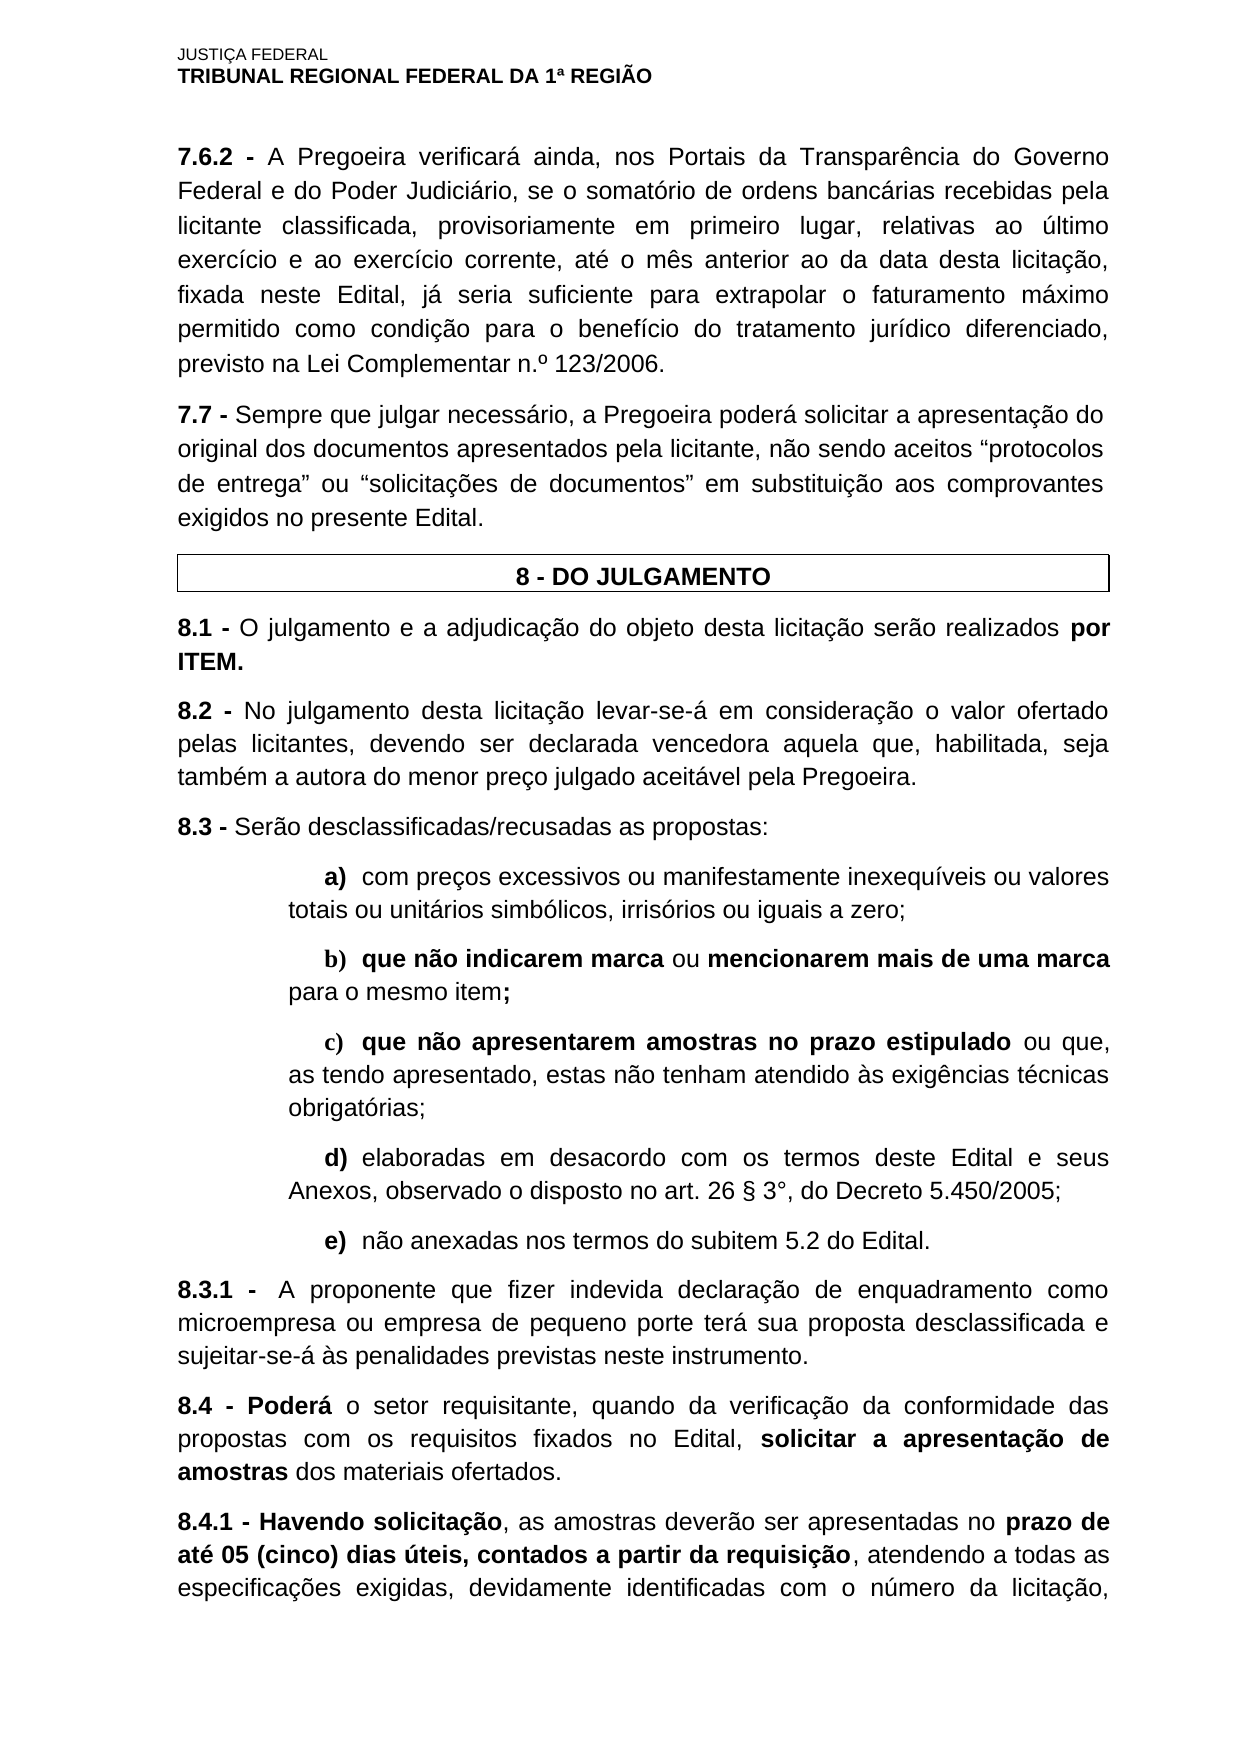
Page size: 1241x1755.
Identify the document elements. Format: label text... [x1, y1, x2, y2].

list não anexadas nos termos do subitem 5.2 do Edital. [251, 1226, 1110, 1254]
text 8.2 - No julgamento desta licitação levar-se-á em consideração o valor ofertado pelas licitantes, devendo ser declarada vencedora aquela que, habilitada, seja também a autora do menor preço julgado aceitável pela Pregoeira. [177, 696, 1110, 791]
list que não indicarem marca ou mencionarem mais de uma marca para o mesmo item; [251, 944, 1110, 1006]
text 8.3.1 - A proponente que fizer indevida declaração de enquadramento como microempresa ou empresa de pequeno porte terá sua proposta desclassificada e sujeitar-se-á às penalidades previstas neste instrumento. [177, 1275, 1110, 1370]
list com preços excessivos ou manifestamente inexequíveis ou valores totais ou unitários simbólicos, irrisórios ou iguais a zero; [251, 862, 1110, 923]
text 8.1 - O julgamento e a adjudicação do objeto desta licitação serão realizados por ITEM. [177, 613, 1110, 675]
list que não apresentarem amostras no prazo estipulado ou que, as tendo apresentado, estas não tenham atendido às exigências técnicas obrigatórias; [251, 1027, 1110, 1122]
text 7.6.2 - A Pregoeira verificará ainda, nos Portais da Transparência do Governo Federal e do Poder Judiciário, se o somatório de ordens bancárias recebidas pela licitante classificada, provisoriamente em primeiro lugar, relativas ao último exercício e ao exercício corrente, até o mês anterior ao da data desta licitação, fixada neste Edital, já seria suficiente para extrapolar o faturamento máximo permitido como condição para o benefício do tratamento jurídico diferenciado, previsto na Lei Complementar n.º 123/2006. [177, 142, 1110, 377]
text 8.3 - Serão desclassificadas/recusadas as propostas: [177, 812, 1110, 841]
text 7.7 - Sempre que julgar necessário, a Pregoeira poderá solicitar a apresentação do original dos documentos apresentados pela licitante, não sendo aceitos “protocolos de entrega” ou “solicitações de documentos” em substituição aos comprovantes exigidos no presente Edital. [177, 400, 1105, 532]
list elaboradas em desacordo com os termos deste Edital e seus Anexos, observado o disposto no art. 26 § 3°, do Decreto 5.450/2005; [251, 1143, 1110, 1205]
text 8.4.1 - Havendo solicitação, as amostras deverão ser apresentadas no prazo de até 05 (cinco) dias úteis, contados a partir da requisição, atendendo a todas as especificações exigidas, devidamente identificadas com o número da licitação, [177, 1507, 1110, 1602]
text 8 - DO JULGAMENTO [178, 555, 1108, 591]
text 8.4 - Poderá o setor requisitante, quando da verificação da conformidade das propostas com os requisitos fixados no Edital, solicitar a apresentação de amostras dos materiais ofertados. [177, 1391, 1110, 1486]
